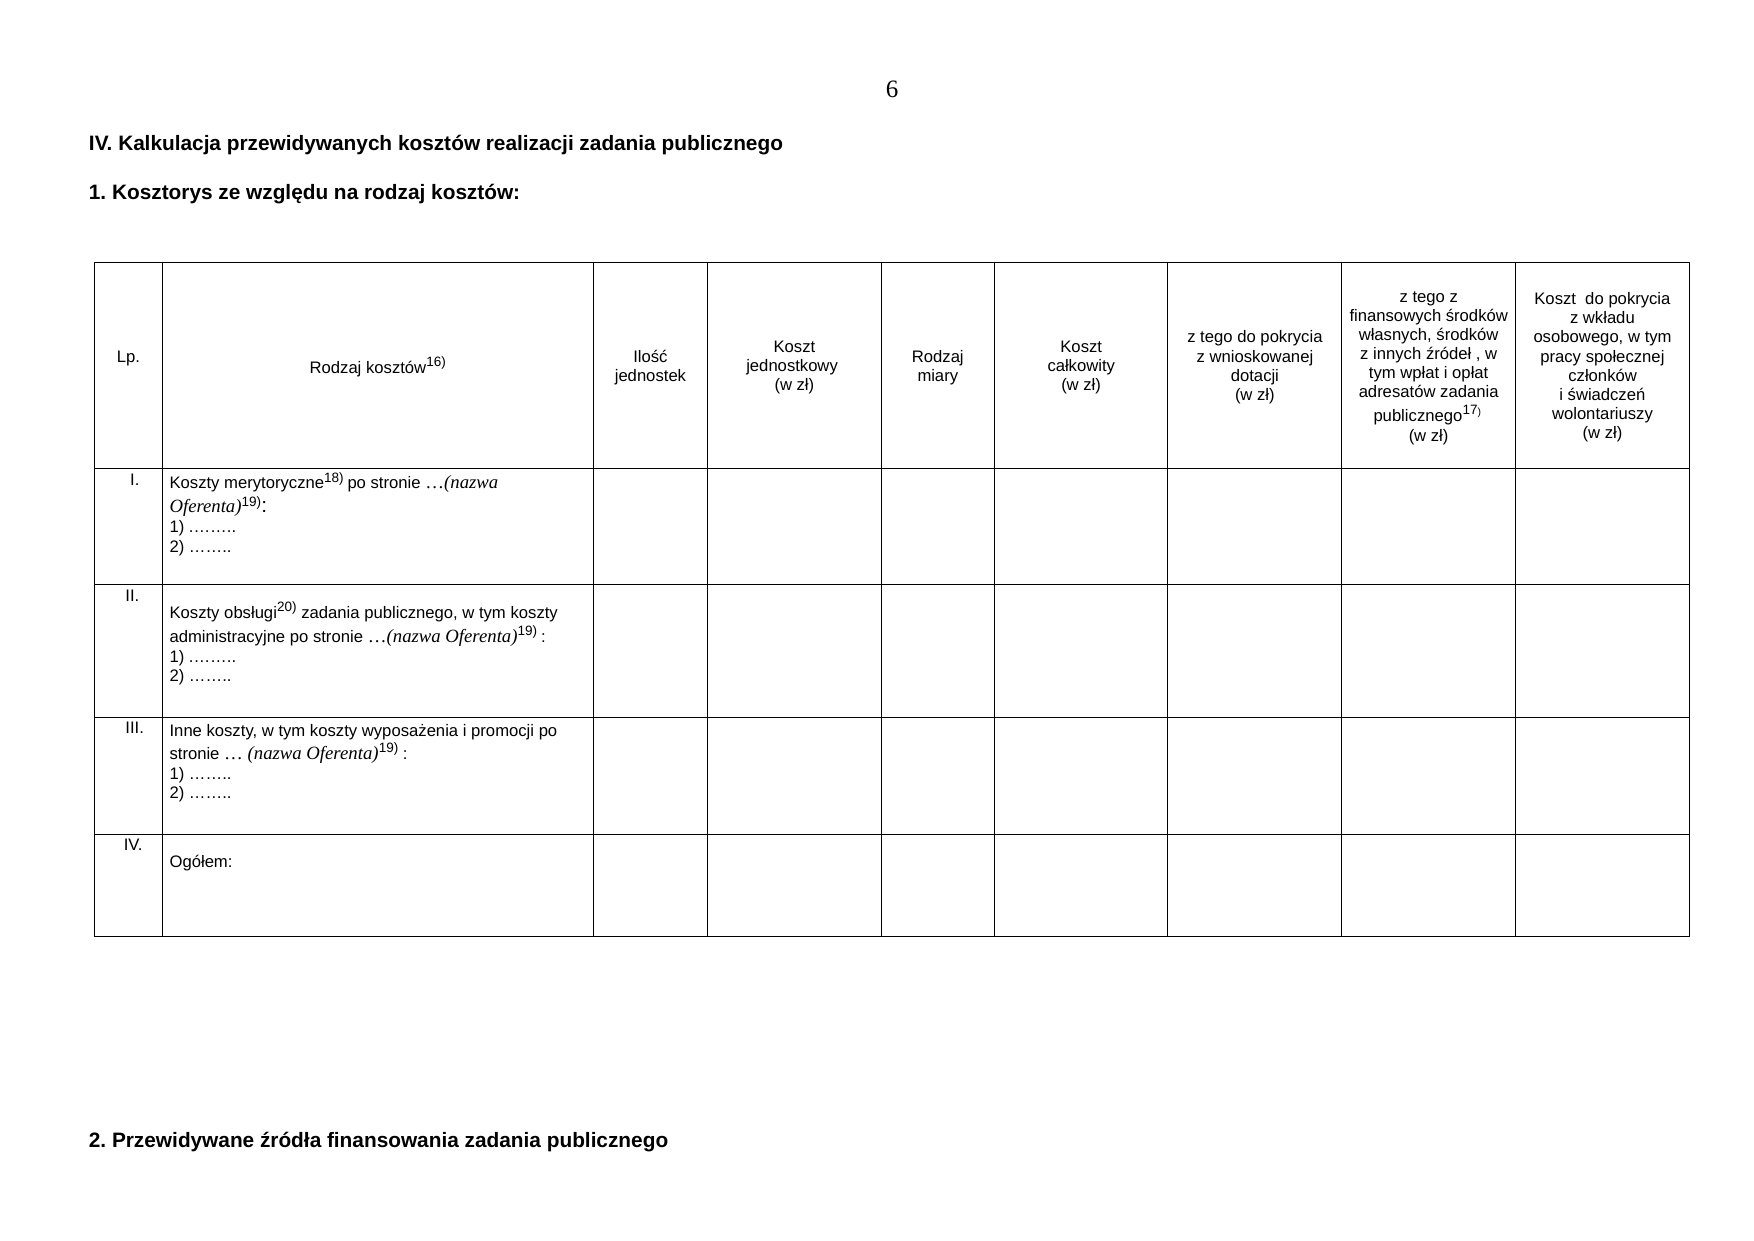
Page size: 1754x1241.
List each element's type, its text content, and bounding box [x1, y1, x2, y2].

table_cell [95, 835, 162, 936]
table_cell Koszty obsługi20) zadania publicznego, w tym koszty administracyjne po stronie …(nazwa Oferenta)19) : 1) .…….. 2) …….. [163, 585, 593, 717]
table_cell [1168, 585, 1341, 717]
table_cell [95, 585, 162, 717]
table_cell [708, 585, 881, 717]
table_cell [708, 835, 881, 936]
table_cell [1168, 718, 1341, 834]
table_cell Ogółem: [163, 835, 593, 936]
table_cell [1342, 585, 1515, 717]
table_cell [594, 835, 707, 936]
table_cell [594, 718, 707, 834]
table_cell [1516, 718, 1689, 834]
table_cell [995, 835, 1167, 936]
table_cell [1168, 835, 1341, 936]
table_cell [995, 718, 1167, 834]
table_cell [1342, 469, 1515, 584]
table_cell [95, 469, 162, 584]
table_header Lp. [95, 263, 162, 468]
table_cell Koszty merytoryczne18) po stronie …(nazwa Oferenta)19): 1) .…….. 2) …….. [163, 469, 593, 584]
table_cell [708, 718, 881, 834]
table_cell [995, 585, 1167, 717]
subtitle 1. Kosztorys ze względu na rodzaj kosztów: [89, 180, 1695, 204]
table_cell [1516, 469, 1689, 584]
table_header z tego z finansowych środków własnych, środków z innych źródeł , w tym wpłat i opłat adresatów zadania publicznego17) (w zł) [1342, 263, 1515, 468]
table_header z tego do pokrycia z wnioskowanej dotacji (w zł) [1168, 263, 1341, 468]
table_header Rodzaj kosztów16) [163, 263, 593, 468]
table_cell [1168, 469, 1341, 584]
table_cell [594, 585, 707, 717]
table_cell [995, 469, 1167, 584]
table_cell [882, 469, 994, 584]
table_cell [95, 718, 162, 834]
table_header Ilość jednostek [594, 263, 707, 468]
table_cell Inne koszty, w tym koszty wyposażenia i promocji po stronie … (nazwa Oferenta)19) : 1) …….. 2) …….. [163, 718, 593, 834]
table_header Koszt jednostkowy (w zł) [708, 263, 881, 468]
table_cell [594, 469, 707, 584]
table_cell [882, 835, 994, 936]
table_cell [882, 718, 994, 834]
text 2. Przewidywane źródła finansowania zadania publicznego [89, 1128, 1695, 1152]
table_cell [1342, 718, 1515, 834]
text IV. Kalkulacja przewidywanych kosztów realizacji zadania publicznego [89, 131, 1695, 155]
table_cell [1342, 835, 1515, 936]
table_cell [882, 585, 994, 717]
table_cell [1516, 585, 1689, 717]
table_cell [1516, 835, 1689, 936]
table_header Koszt do pokrycia z wkładu osobowego, w tym pracy społecznej członków i świadczeń wolontariuszy (w zł) [1516, 263, 1689, 468]
table_header Rodzaj miary [882, 263, 994, 468]
table_cell [708, 469, 881, 584]
table_header Koszt całkowity (w zł) [995, 263, 1167, 468]
